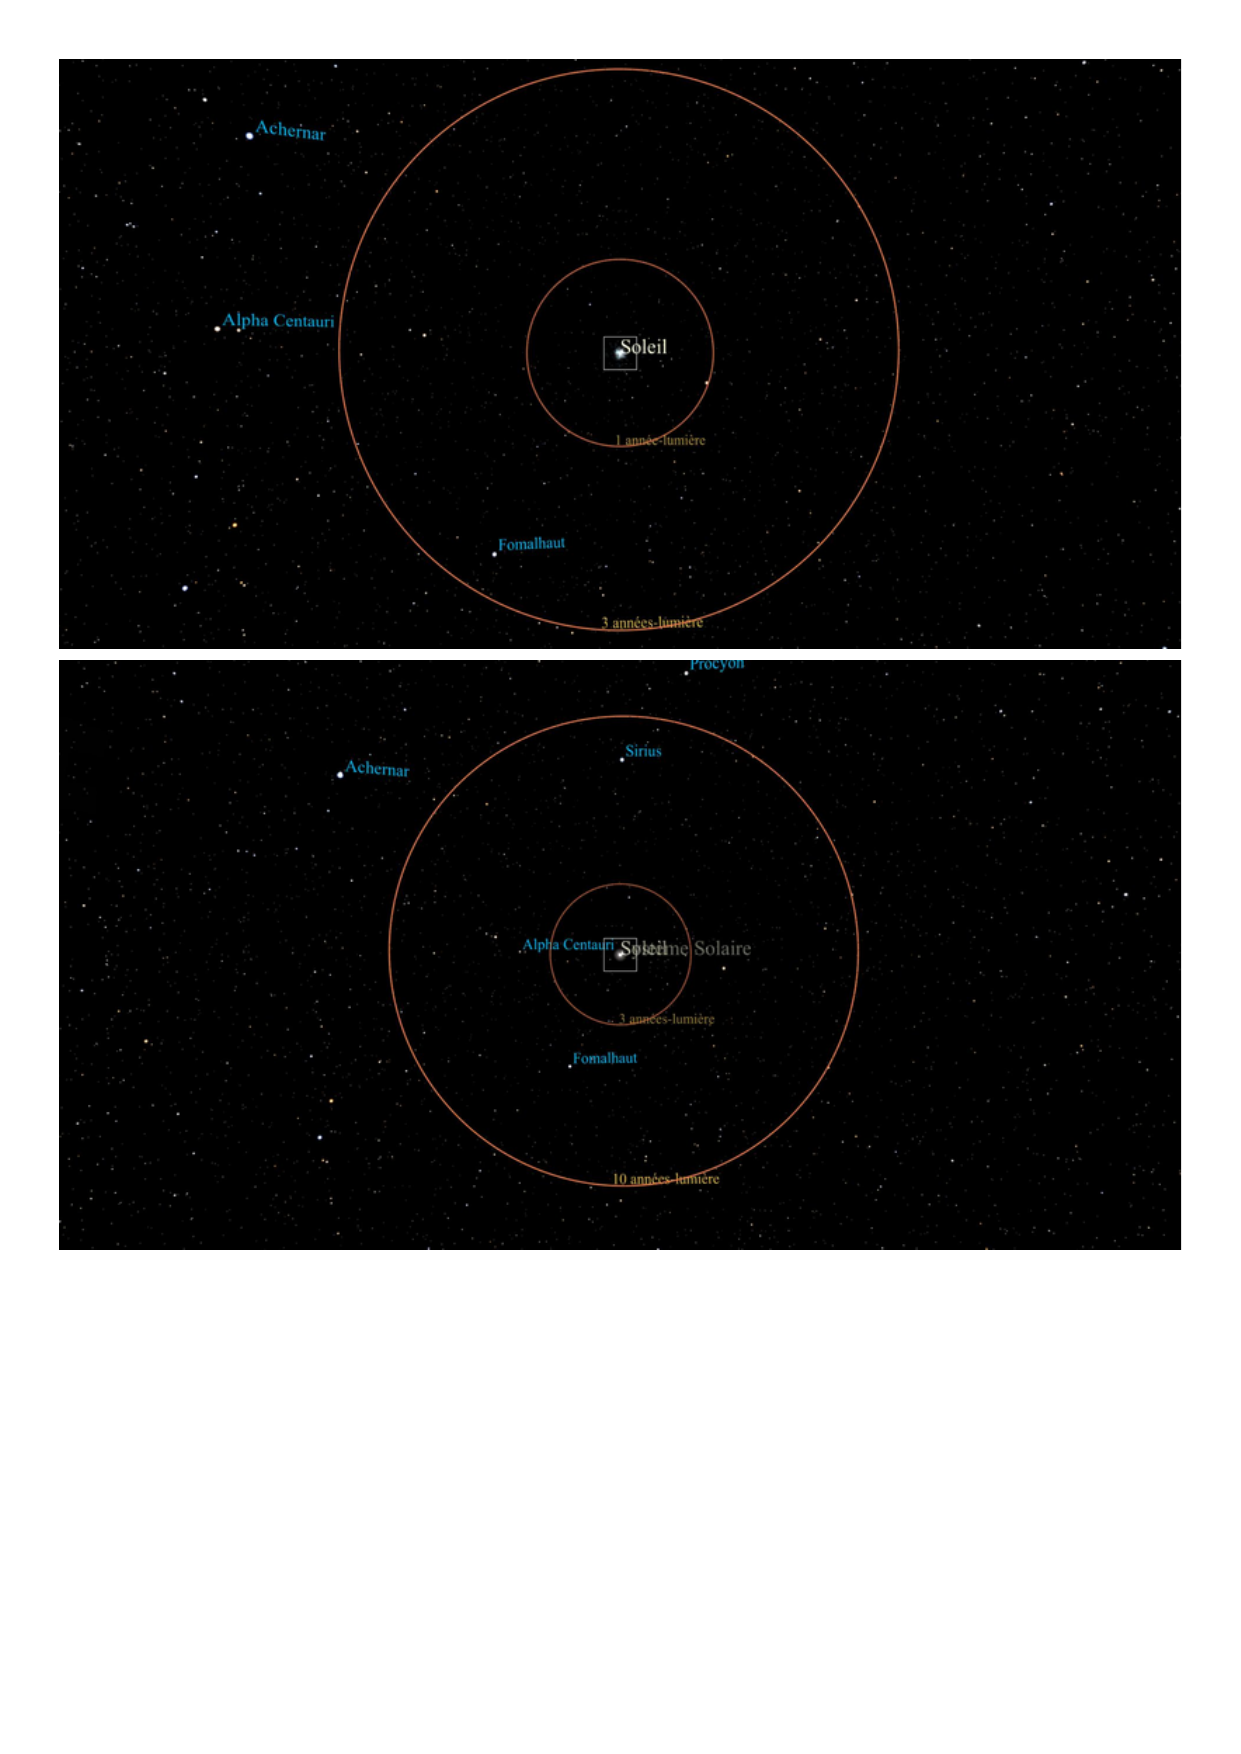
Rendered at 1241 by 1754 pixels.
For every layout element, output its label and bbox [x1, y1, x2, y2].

picture [59, 59, 1182, 649]
picture [59, 660, 1182, 1250]
